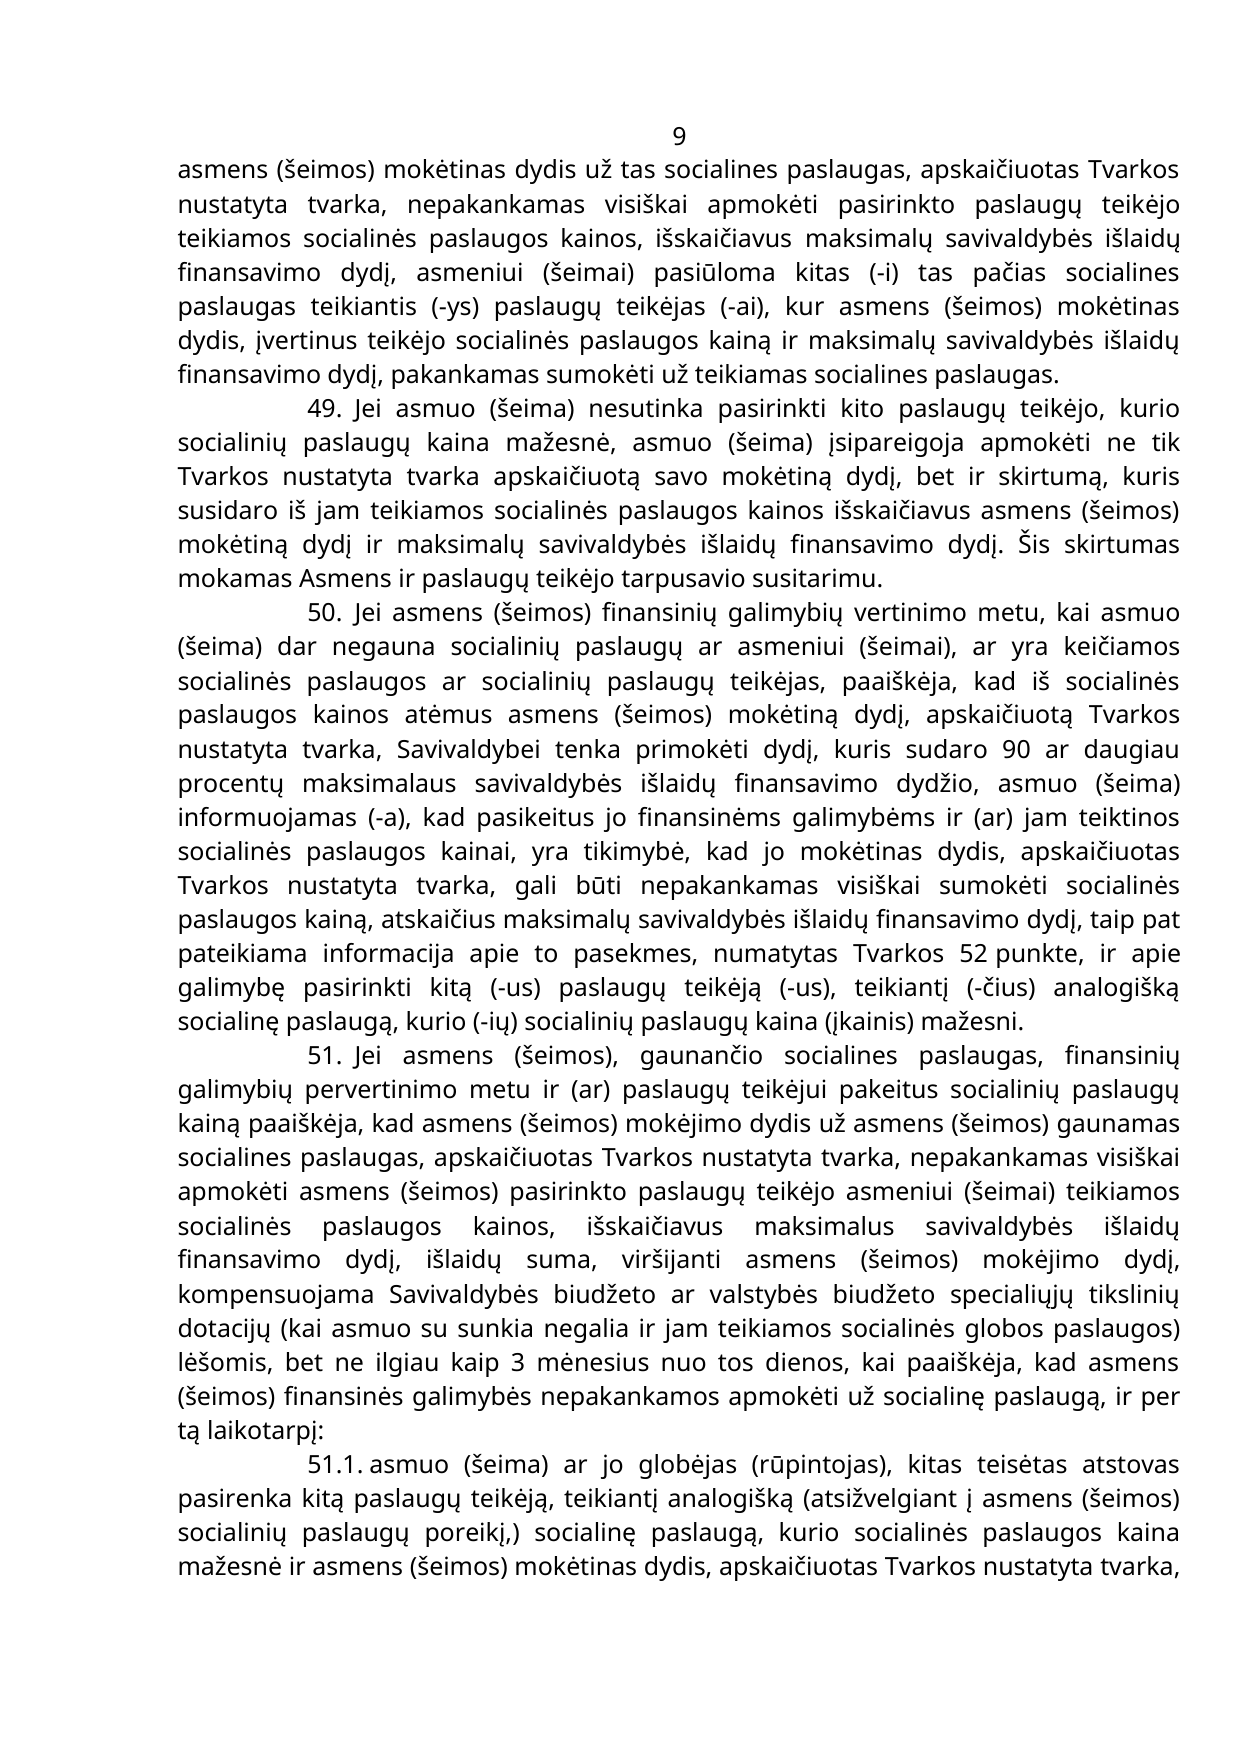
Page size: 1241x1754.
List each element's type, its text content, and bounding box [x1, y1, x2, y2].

text 49. Jei asmuo (šeima) nesutinka pasirinkti kito paslaugų teikėjo, kurio socialinių paslaugų kaina mažesnė, asmuo (šeima) įsipareigoja apmokėti ne tik Tvarkos nustatyta tvarka apskaičiuotą savo mokėtiną dydį, bet ir skirtumą, kuris susidaro iš jam teikiamos socialinės paslaugos kainos išskaičiavus asmens (šeimos) mokėtiną dydį ir maksimalų savivaldybės išlaidų finansavimo dydį. Šis skirtumas mokamas Asmens ir paslaugų teikėjo tarpusavio susitarimu. [177, 391, 1181, 595]
text 50. Jei asmens (šeimos) finansinių galimybių vertinimo metu, kai asmuo (šeima) dar negauna socialinių paslaugų ar asmeniui (šeimai), ar yra keičiamos socialinės paslaugos ar socialinių paslaugų teikėjas, paaiškėja, kad iš socialinės paslaugos kainos atėmus asmens (šeimos) mokėtiną dydį, apskaičiuotą Tvarkos nustatyta tvarka, Savivaldybei tenka primokėti dydį, kuris sudaro 90 ar daugiau procentų maksimalaus savivaldybės išlaidų finansavimo dydžio, asmuo (šeima) informuojamas (-a), kad pasikeitus jo finansinėms galimybėms ir (ar) jam teiktinos socialinės paslaugos kainai, yra tikimybė, kad jo mokėtinas dydis, apskaičiuotas Tvarkos nustatyta tvarka, gali būti nepakankamas visiškai sumokėti socialinės paslaugos kainą, atskaičius maksimalų savivaldybės išlaidų finansavimo dydį, taip pat pateikiama informacija apie to pasekmes, numatytas Tvarkos 52 punkte, ir apie galimybę pasirinkti kitą (-us) paslaugų teikėją (-us), teikiantį (-čius) analogišką socialinę paslaugą, kurio (-ių) socialinių paslaugų kaina (įkainis) mažesni. [177, 595, 1181, 1038]
text 51.1. asmuo (šeima) ar jo globėjas (rūpintojas), kitas teisėtas atstovas pasirenka kitą paslaugų teikėją, teikiantį analogišką (atsižvelgiant į asmens (šeimos) socialinių paslaugų poreikį,) socialinę paslaugą, kurio socialinės paslaugos kaina mažesnė ir asmens (šeimos) mokėtinas dydis, apskaičiuotas Tvarkos nustatyta tvarka, [177, 1447, 1181, 1583]
text asmens (šeimos) mokėtinas dydis už tas socialines paslaugas, apskaičiuotas Tvarkos nustatyta tvarka, nepakankamas visiškai apmokėti pasirinkto paslaugų teikėjo teikiamos socialinės paslaugos kainos, išskaičiavus maksimalų savivaldybės išlaidų finansavimo dydį, asmeniui (šeimai) pasiūloma kitas (-i) tas pačias socialines paslaugas teikiantis (-ys) paslaugų teikėjas (-ai), kur asmens (šeimos) mokėtinas dydis, įvertinus teikėjo socialinės paslaugos kainą ir maksimalų savivaldybės išlaidų finansavimo dydį, pakankamas sumokėti už teikiamas socialines paslaugas. [177, 152, 1181, 391]
text 51. Jei asmens (šeimos), gaunančio socialines paslaugas, finansinių galimybių pervertinimo metu ir (ar) paslaugų teikėjui pakeitus socialinių paslaugų kainą paaiškėja, kad asmens (šeimos) mokėjimo dydis už asmens (šeimos) gaunamas socialines paslaugas, apskaičiuotas Tvarkos nustatyta tvarka, nepakankamas visiškai apmokėti asmens (šeimos) pasirinkto paslaugų teikėjo asmeniui (šeimai) teikiamos socialinės paslaugos kainos, išskaičiavus maksimalus savivaldybės išlaidų finansavimo dydį, išlaidų suma, viršijanti asmens (šeimos) mokėjimo dydį, kompensuojama Savivaldybės biudžeto ar valstybės biudžeto specialiųjų tikslinių dotacijų (kai asmuo su sunkia negalia ir jam teikiamos socialinės globos paslaugos) lėšomis, bet ne ilgiau kaip 3 mėnesius nuo tos dienos, kai paaiškėja, kad asmens (šeimos) finansinės galimybės nepakankamos apmokėti už socialinę paslaugą, ir per tą laikotarpį: [177, 1038, 1181, 1447]
